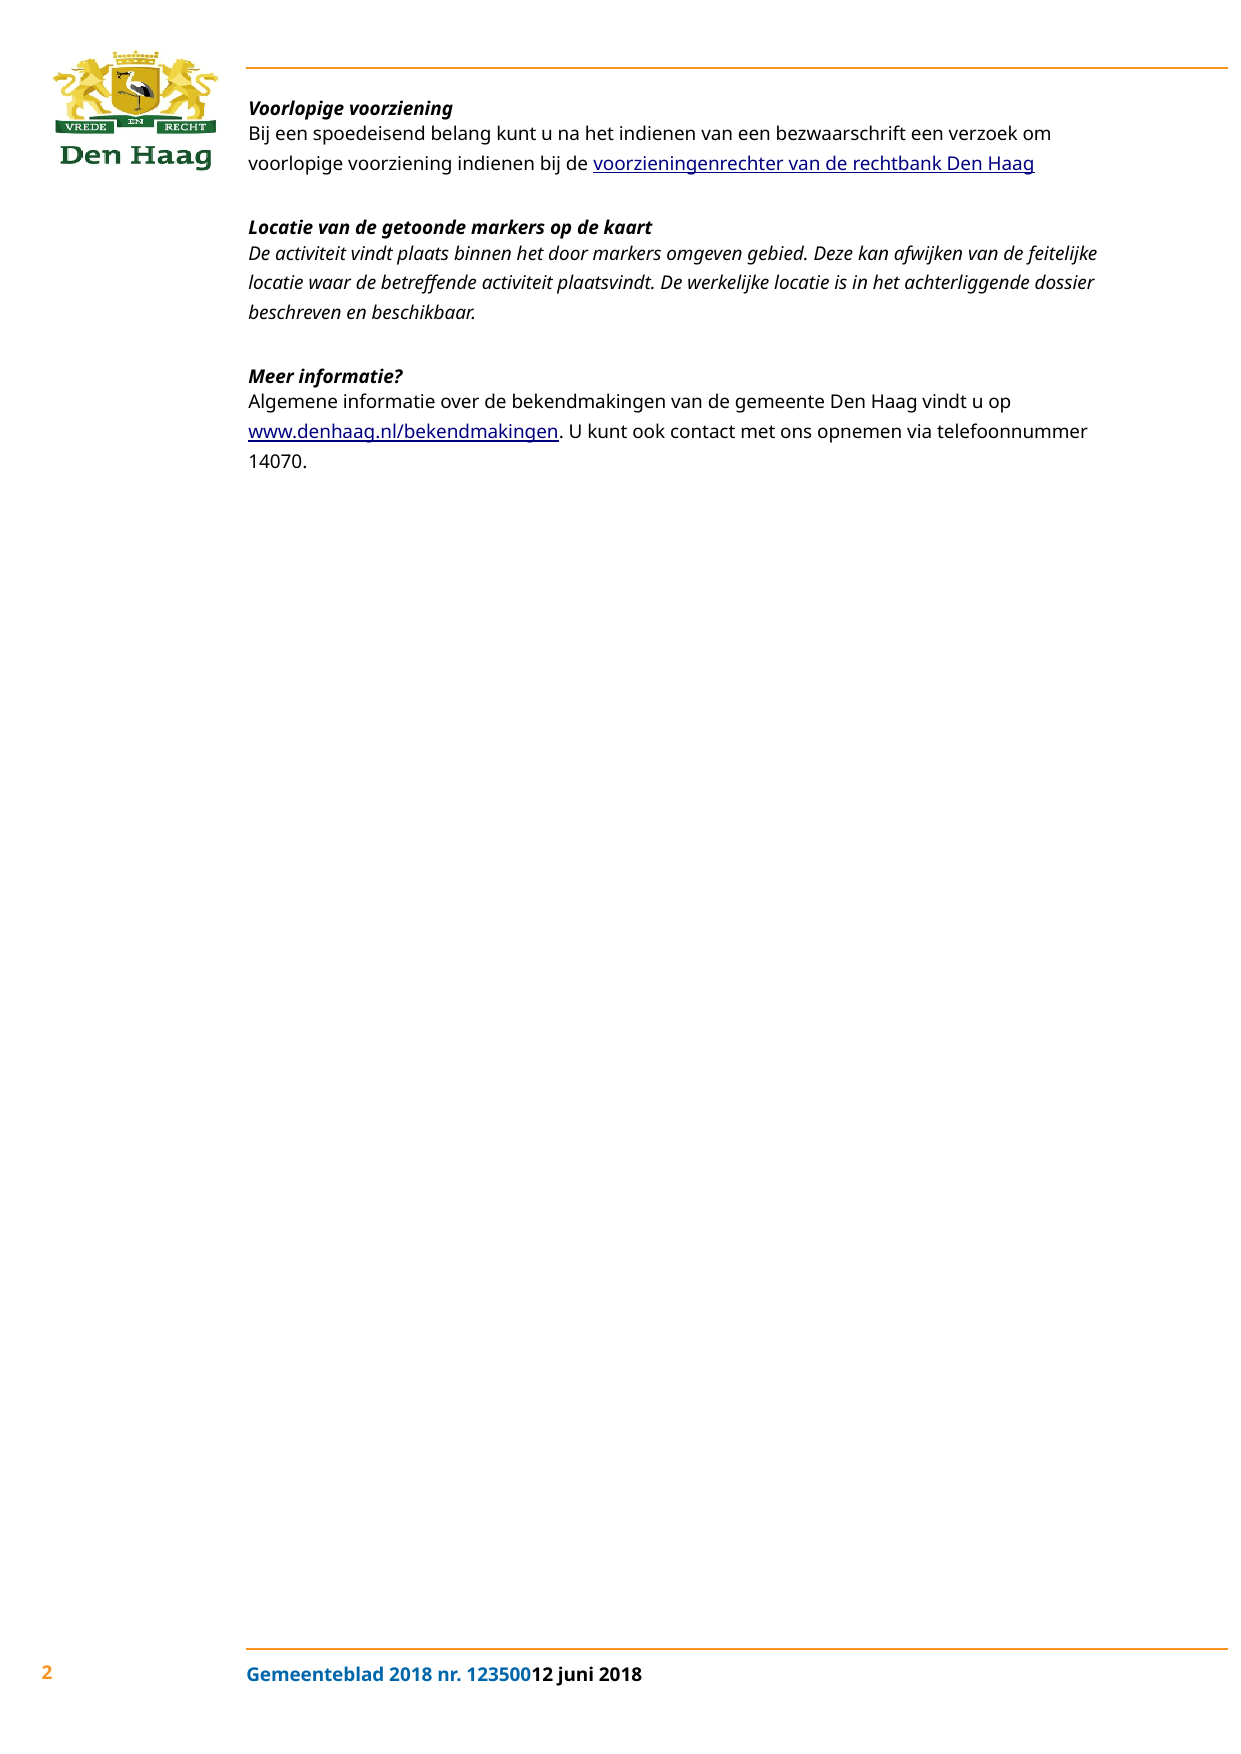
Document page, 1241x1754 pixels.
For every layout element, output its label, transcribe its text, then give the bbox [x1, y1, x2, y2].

text Locatie van de getoonde markers op de kaart [248, 214, 1152, 240]
text Meer informatie? [248, 363, 1152, 389]
text Voorlopige voorziening [248, 95, 1152, 121]
text De activiteit vindt plaats binnen het door markers omgeven gebied. Deze kan afwijken van de feitelijke locatie waar de betreffende activiteit plaatsvindt. De werkelijke locatie is in het achterliggende dossier beschreven en beschikbaar. [248, 240, 1152, 325]
text Bij een spoedeisend belang kunt u na het indienen van een bezwaarschrift een verzoek om voorlopige voorziening indienen bij de voorzieningenrechter van de rechtbank Den Haag [248, 121, 1152, 176]
picture [41, 47, 231, 172]
text Algemene informatie over de bekendmakingen van de gemeente Den Haag vindt u op www.denhaag.nl/bekendmakingen. U kunt ook contact met ons opnemen via telefoonnummer 14070. [248, 389, 1152, 473]
